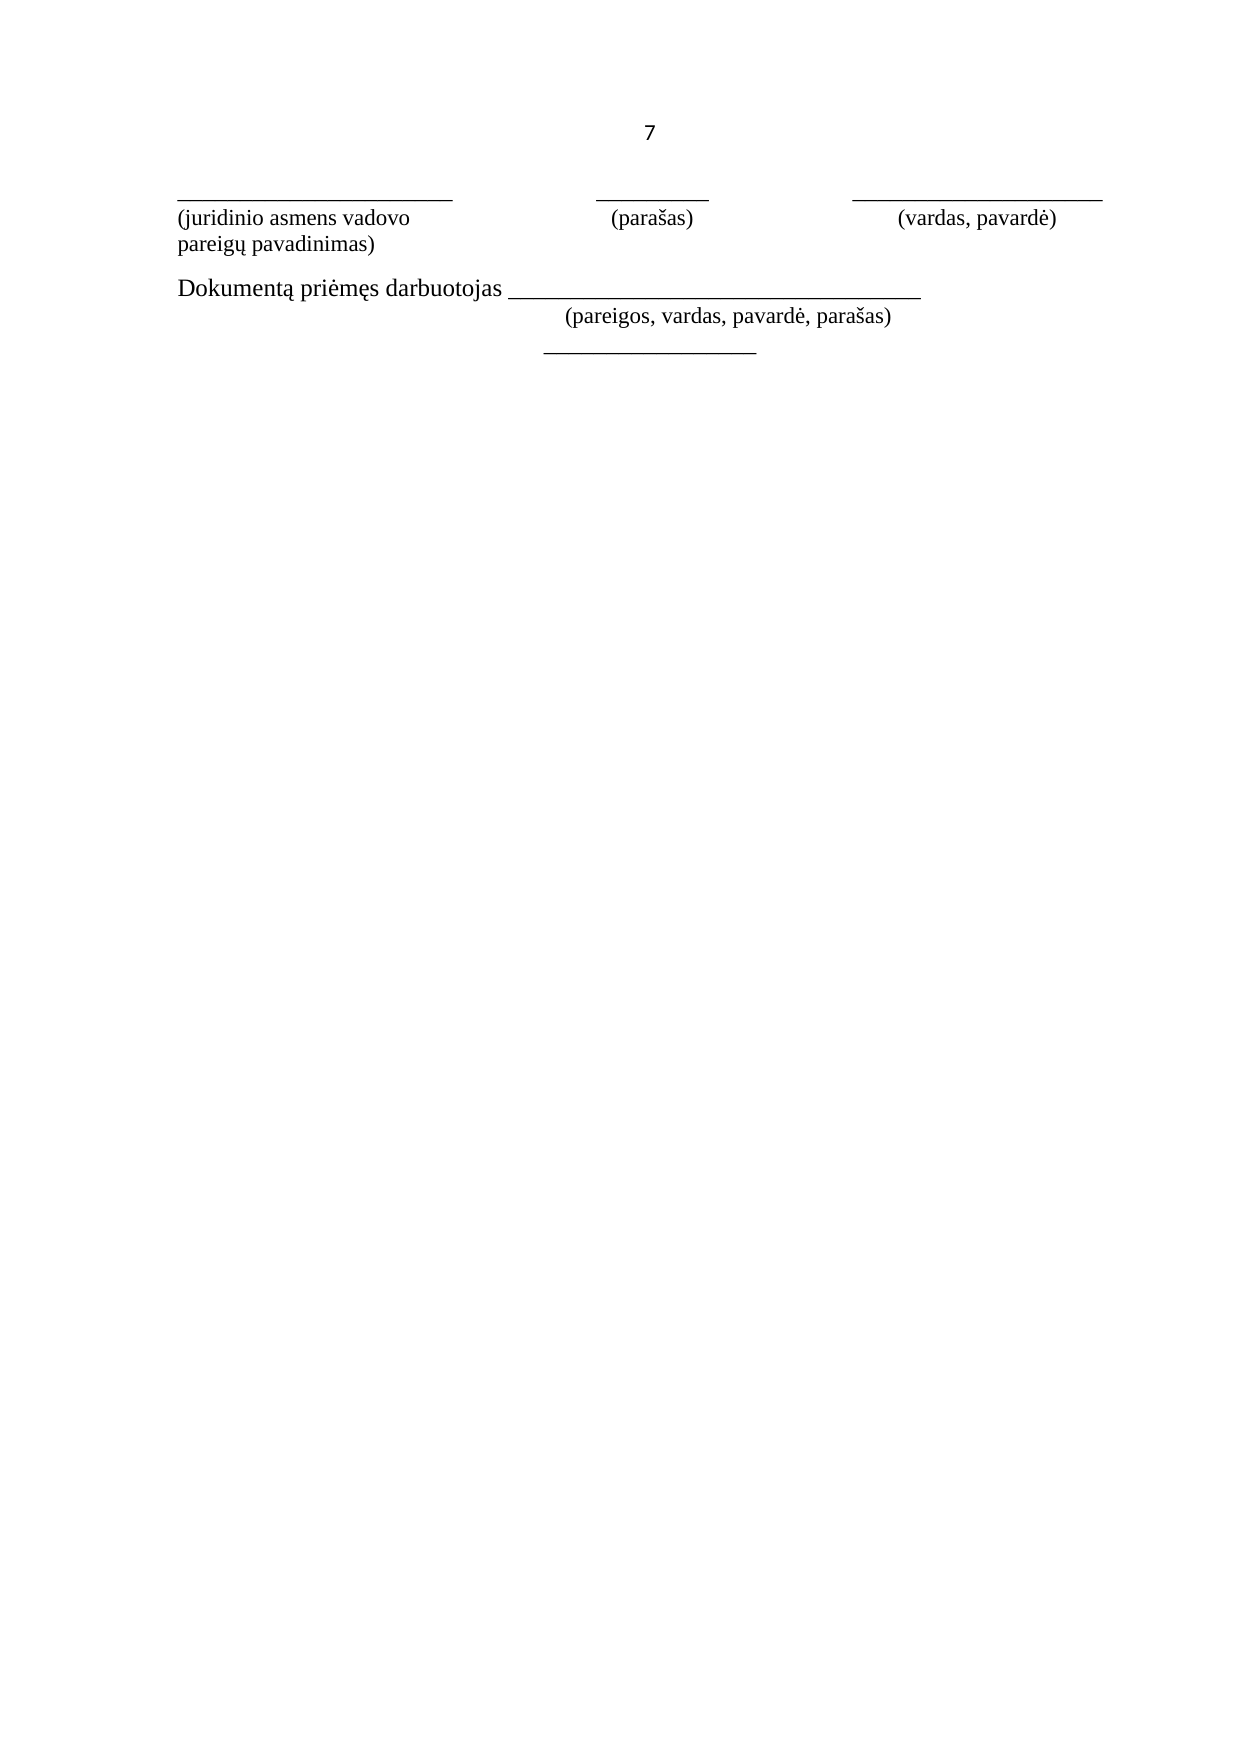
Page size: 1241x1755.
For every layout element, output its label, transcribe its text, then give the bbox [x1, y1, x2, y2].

text (pareigos, vardas, pavardė, parašas) [565, 302, 1122, 328]
text ______________________ _________ ____________________ [177, 175, 1122, 204]
text _________________ [177, 328, 1122, 357]
text Dokumentą priėmęs darbuotojas _________________________________ [177, 273, 1122, 302]
text (juridinio asmens vadovo (parašas) (vardas, pavardė) [177, 204, 1122, 230]
text pareigų pavadinimas) [177, 230, 1122, 256]
